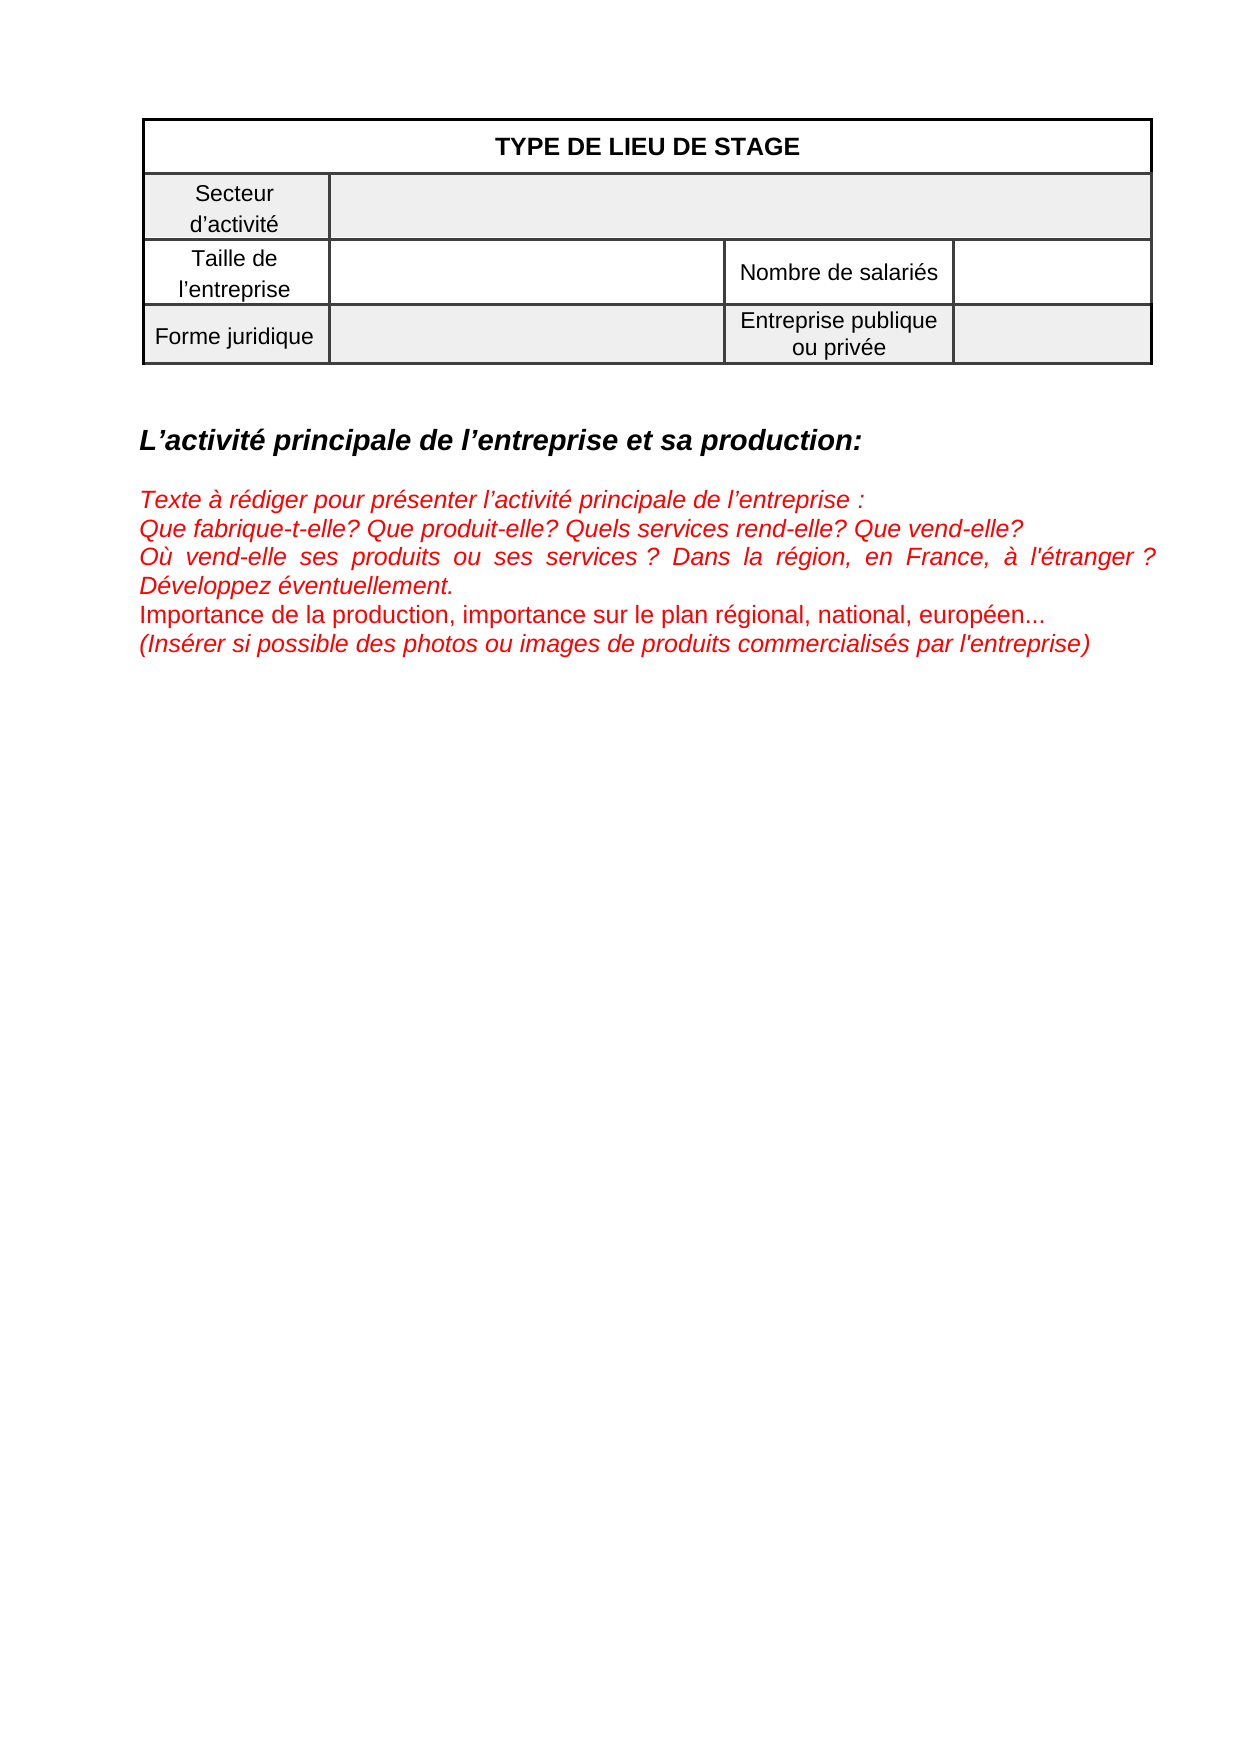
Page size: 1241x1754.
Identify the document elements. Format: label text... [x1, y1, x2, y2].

table_cell Taille de l’entreprise [145, 241, 328, 303]
text Importance de la production, importance sur le plan régional, national, européen... [139, 600, 1156, 628]
text Texte à rédiger pour présenter l’activité principale de l’entreprise : [139, 485, 1156, 513]
text Où vend-elle ses produits ou ses services ? Dans la région, en France, à l'étranger ? Développez éventuellement. [139, 542, 1156, 600]
table_cell Forme juridique [145, 306, 328, 362]
table_cell Nombre de salariés [726, 241, 952, 303]
table_cell [331, 241, 723, 303]
table_cell Entreprise publique ou privée [726, 306, 952, 362]
text (Insérer si possible des photos ou images de produits commercialisés par l'entreprise) [139, 628, 1156, 657]
table_cell [955, 306, 1150, 362]
table_cell Secteur d’activité [145, 175, 328, 237]
table_cell [331, 175, 1150, 237]
table_header TYPE DE LIEU DE STAGE [145, 121, 1150, 172]
table_cell [955, 241, 1150, 303]
text Que fabrique-t-elle? Que produit-elle? Quels services rend-elle? Que vend-elle? [139, 513, 1156, 542]
subtitle L’activité principale de l’entreprise et sa production: [139, 422, 1156, 456]
table_cell [331, 306, 723, 362]
